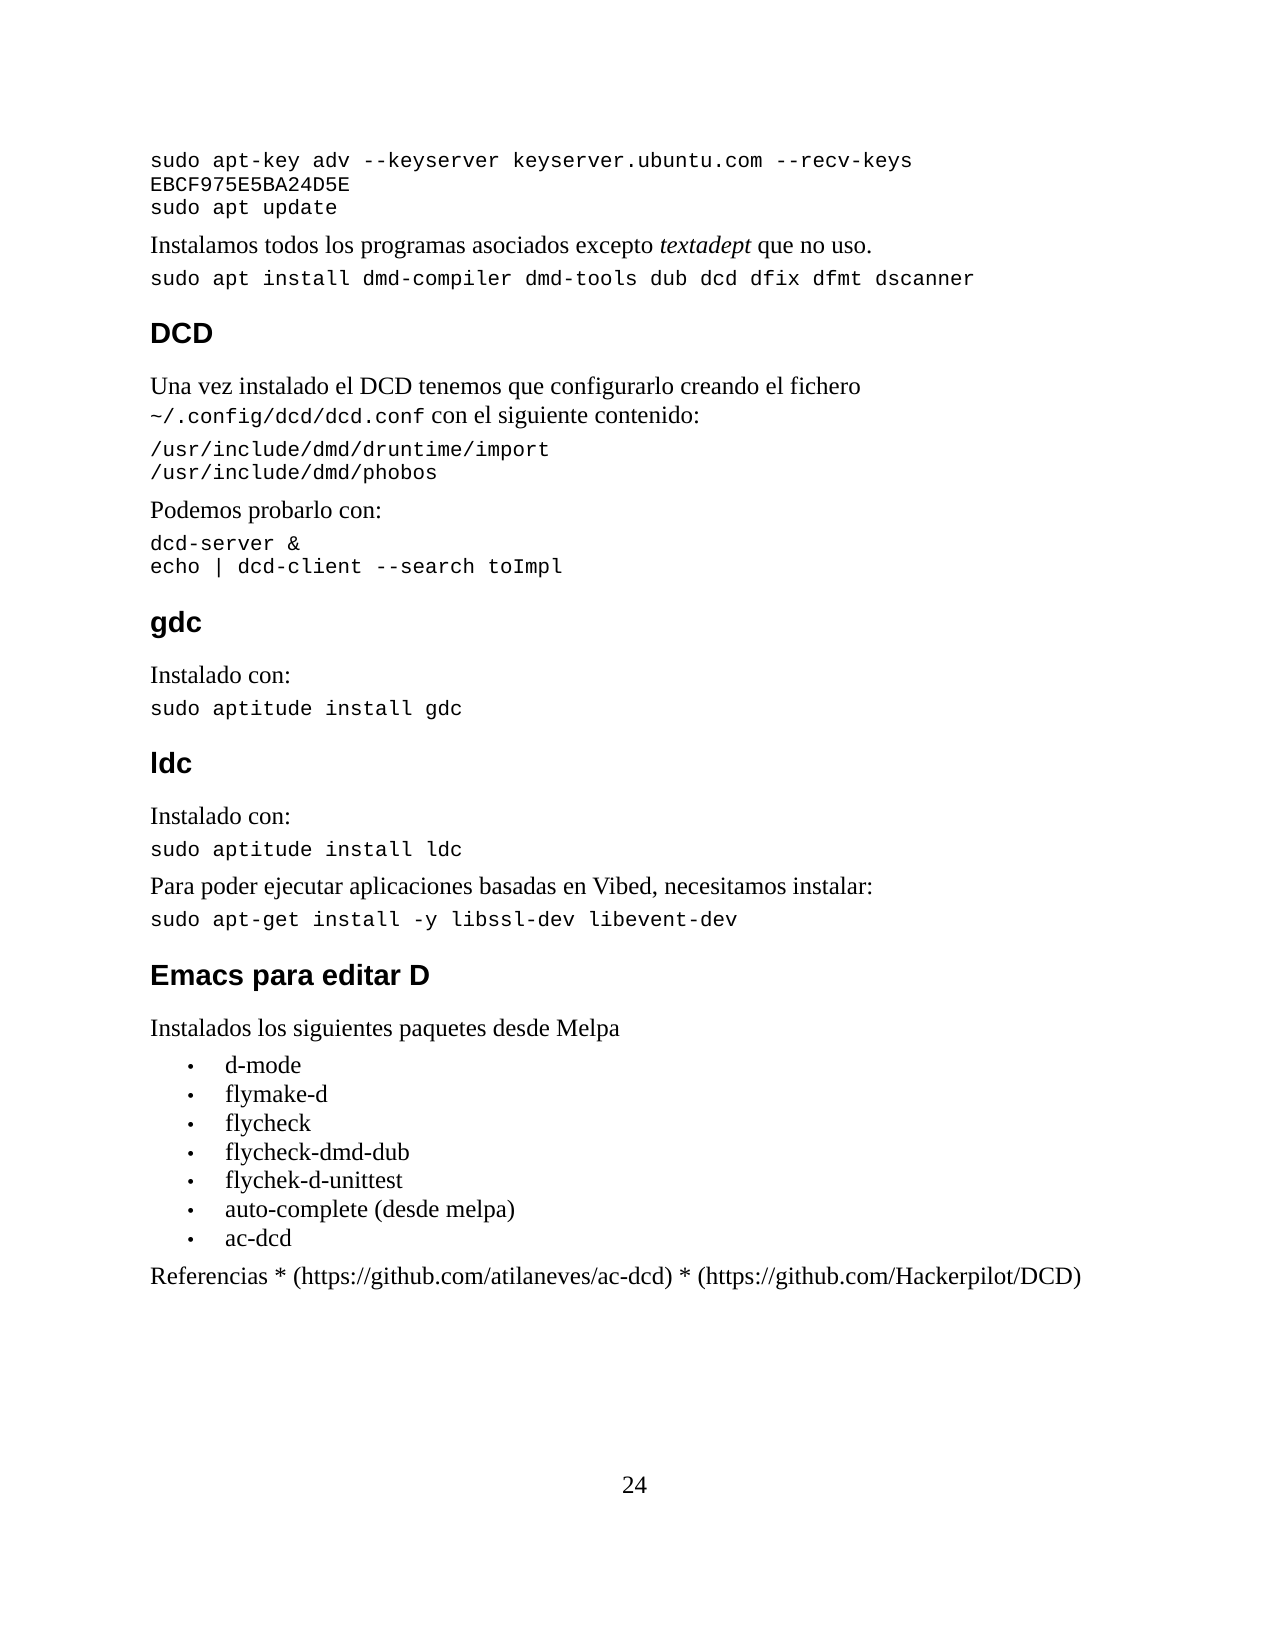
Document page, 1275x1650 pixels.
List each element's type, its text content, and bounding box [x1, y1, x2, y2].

text Instalados los siguientes paquetes desde Melpa [150, 1013, 1125, 1042]
text Podemos probarlo con: [150, 495, 1125, 523]
text sudo aptitude install gdc [150, 697, 1125, 721]
text sudo apt-get install -y libssl-dev libevent-dev [150, 909, 1125, 933]
text Instalado con: [150, 801, 1125, 830]
list d-mode [187, 1051, 1125, 1079]
subtitle ldc [150, 746, 1125, 780]
subtitle gdc [150, 605, 1125, 638]
text Instalamos todos los programas asociados excepto textadept que no uso. [150, 230, 1125, 259]
text Instalado con: [150, 660, 1125, 688]
subtitle DCD [150, 316, 1125, 350]
text Referencias * (https://github.com/atilaneves/ac-dcd) * (https://github.com/Hackerpilot/DCD) [150, 1261, 1125, 1289]
list flymake-d [187, 1079, 1125, 1108]
text /usr/include/dmd/druntime/import [150, 438, 1125, 462]
text sudo apt install dmd-compiler dmd-tools dub dcd dfix dfmt dscanner [150, 268, 1125, 291]
text sudo aptitude install ldc [150, 839, 1125, 862]
text sudo apt-key adv --keyserver keyserver.ubuntu.com --recv-keys EBCF975E5BA24D5E [150, 150, 1125, 197]
text dcd-server & [150, 532, 1125, 556]
list ac-dcd [187, 1223, 1125, 1252]
list flychek-d-unittest [187, 1166, 1125, 1194]
text /usr/include/dmd/phobos [150, 462, 1125, 486]
text Para poder ejecutar aplicaciones basadas en Vibed, necesitamos instalar: [150, 871, 1125, 900]
list flycheck-dmd-dub [187, 1137, 1125, 1166]
list flycheck [187, 1108, 1125, 1137]
text echo | dcd-client --search toImpl [150, 556, 1125, 580]
text Una vez instalado el DCD tenemos que configurarlo creando el fichero ~/.config/dcd/dcd.conf con el siguiente contenido: [150, 371, 1125, 429]
text sudo apt update [150, 197, 1125, 221]
list auto-complete (desde melpa) [187, 1194, 1125, 1223]
subtitle Emacs para editar D [150, 958, 1125, 991]
